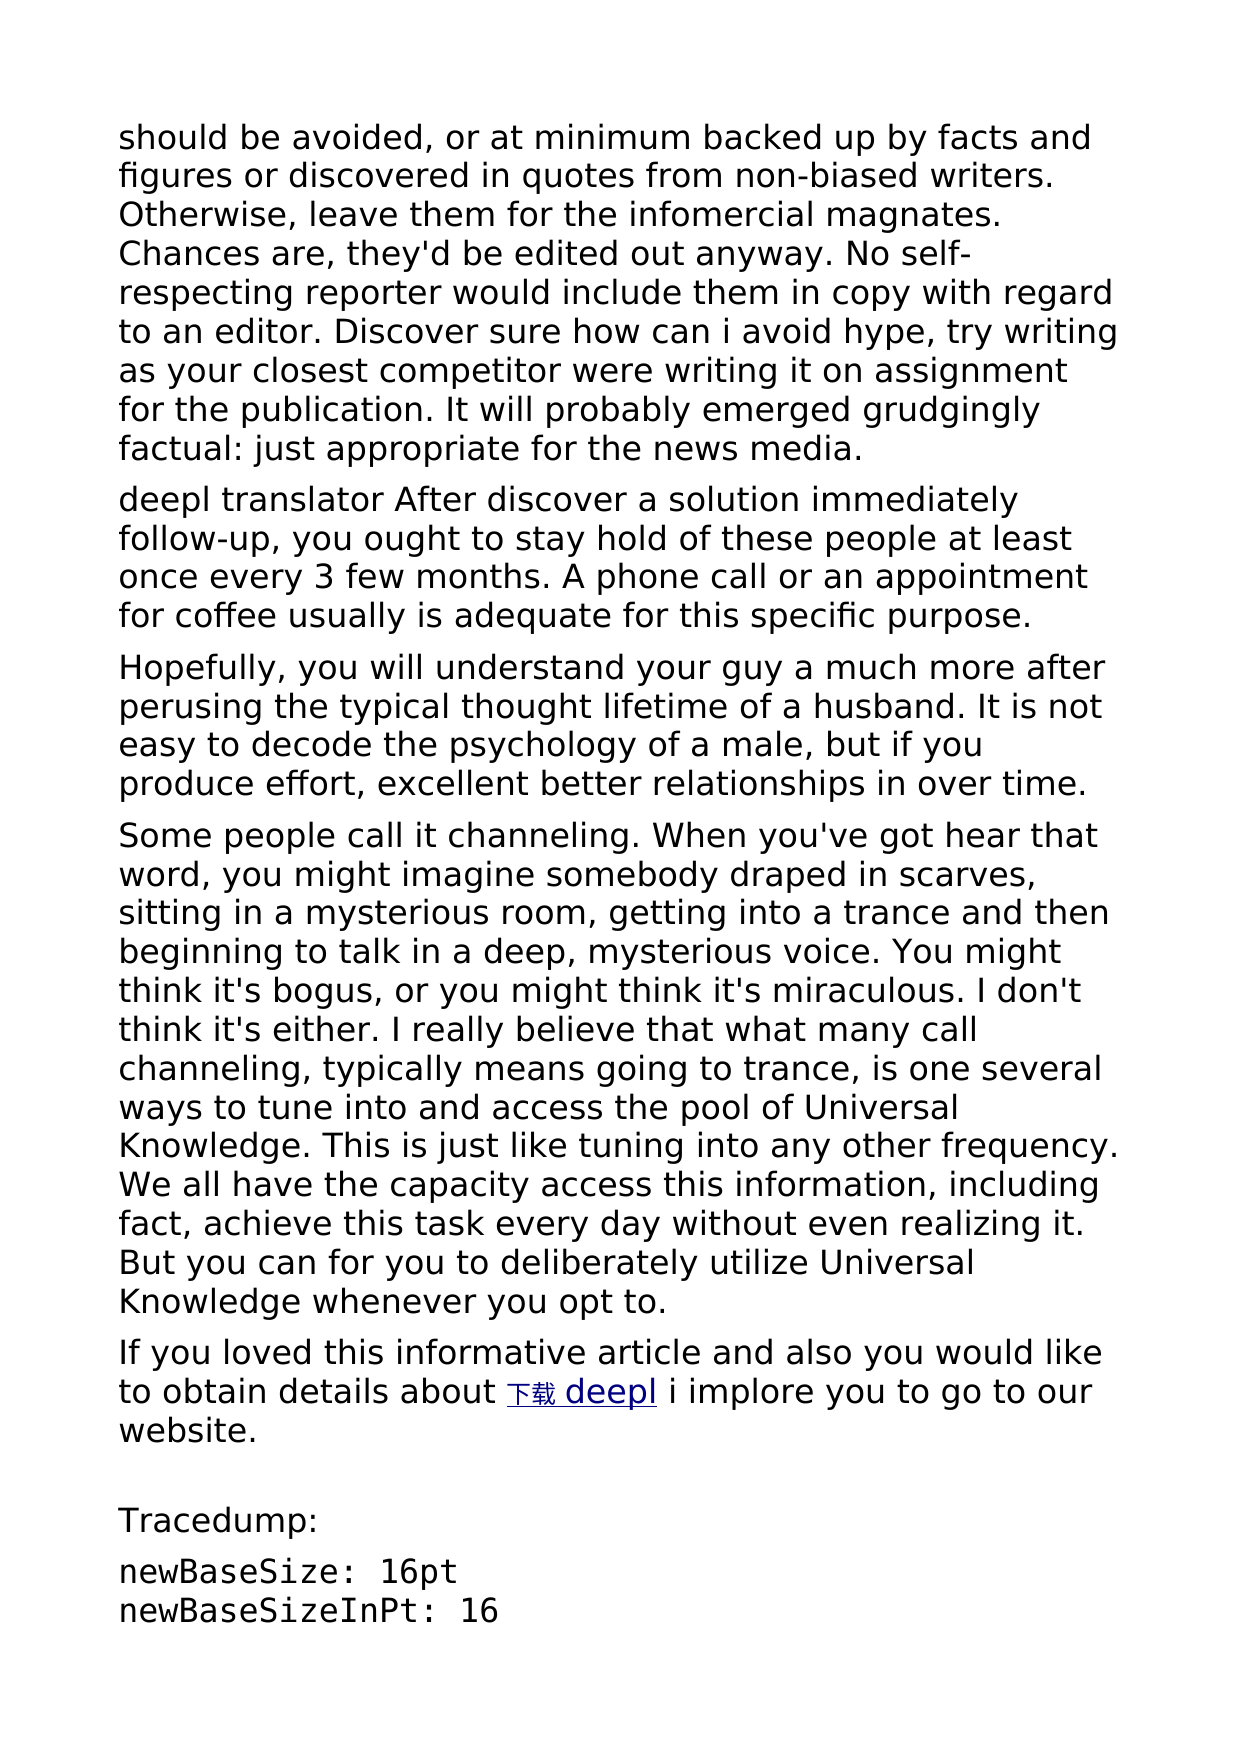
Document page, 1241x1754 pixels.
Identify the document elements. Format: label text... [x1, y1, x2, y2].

text Some people call it channeling. When you've got hear that word, you might imagine somebody draped in scarves, sitting in a mysterious room, getting into a trance and then beginning to talk in a deep, mysterious voice. You might think it's bogus, or you might think it's miraculous. I don't think it's either. I really believe that what many call channeling, typically means going to trance, is one several ways to tune into and access the pool of Universal Knowledge. This is just like tuning into any other frequency. We all have the capacity access this information, including fact, achieve this task every day without even realizing it. But you can for you to deliberately utilize Universal Knowledge whenever you opt to. [118, 816, 1122, 1321]
text If you loved this informative article and also you would like to obtain details about 下载 deepl i implore you to go to our website. [118, 1334, 1122, 1450]
text should be avoided, or at minimum backed up by facts and figures or discovered in quotes from non-biased writers. Otherwise, leave them for the infomercial magnates. Chances are, they'd be edited out anyway. No self-respecting reporter would include them in copy with regard to an editor. Discover sure how can i avoid hype, try writing as your closest competitor were writing it on assignment for the publication. It will probably emerged grudgingly factual: just appropriate for the news media. [118, 118, 1122, 468]
text newBaseSize: 16pt newBaseSizeInPt: 16 [118, 1553, 1122, 1631]
text Hopefully, you will understand your guy a much more after perusing the typical thought lifetime of a husband. It is not easy to decode the psychology of a male, but if you produce effort, excellent better relationships in over time. [118, 648, 1122, 804]
text Tracedump: [118, 1463, 1122, 1541]
text deepl translator After discover a solution immediately follow-up, you ought to stay hold of these people at least once every 3 few months. A phone call or an appointment for coffee usually is adequate for this specific purpose. [118, 480, 1122, 636]
